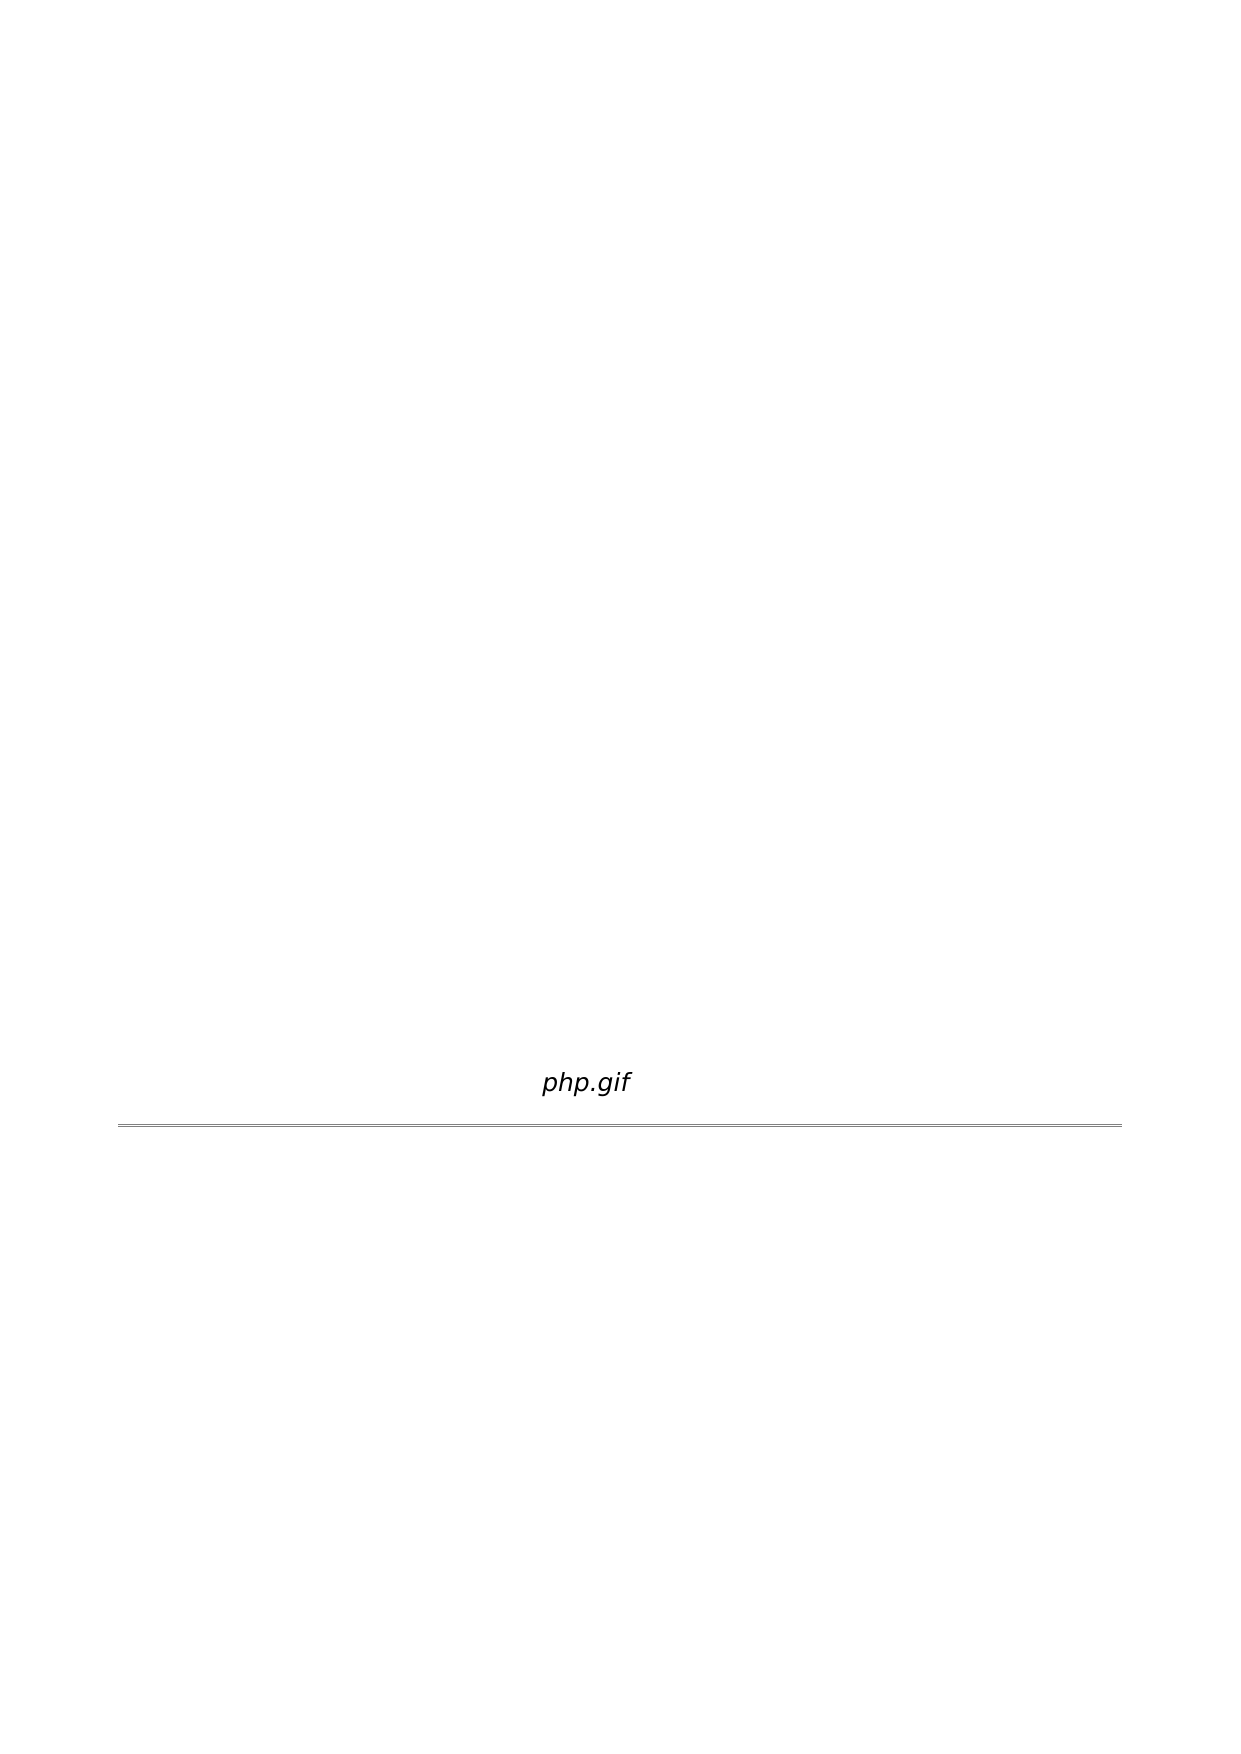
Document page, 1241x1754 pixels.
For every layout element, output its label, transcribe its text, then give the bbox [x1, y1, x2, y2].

text php.gif [118, 131, 1056, 1097]
